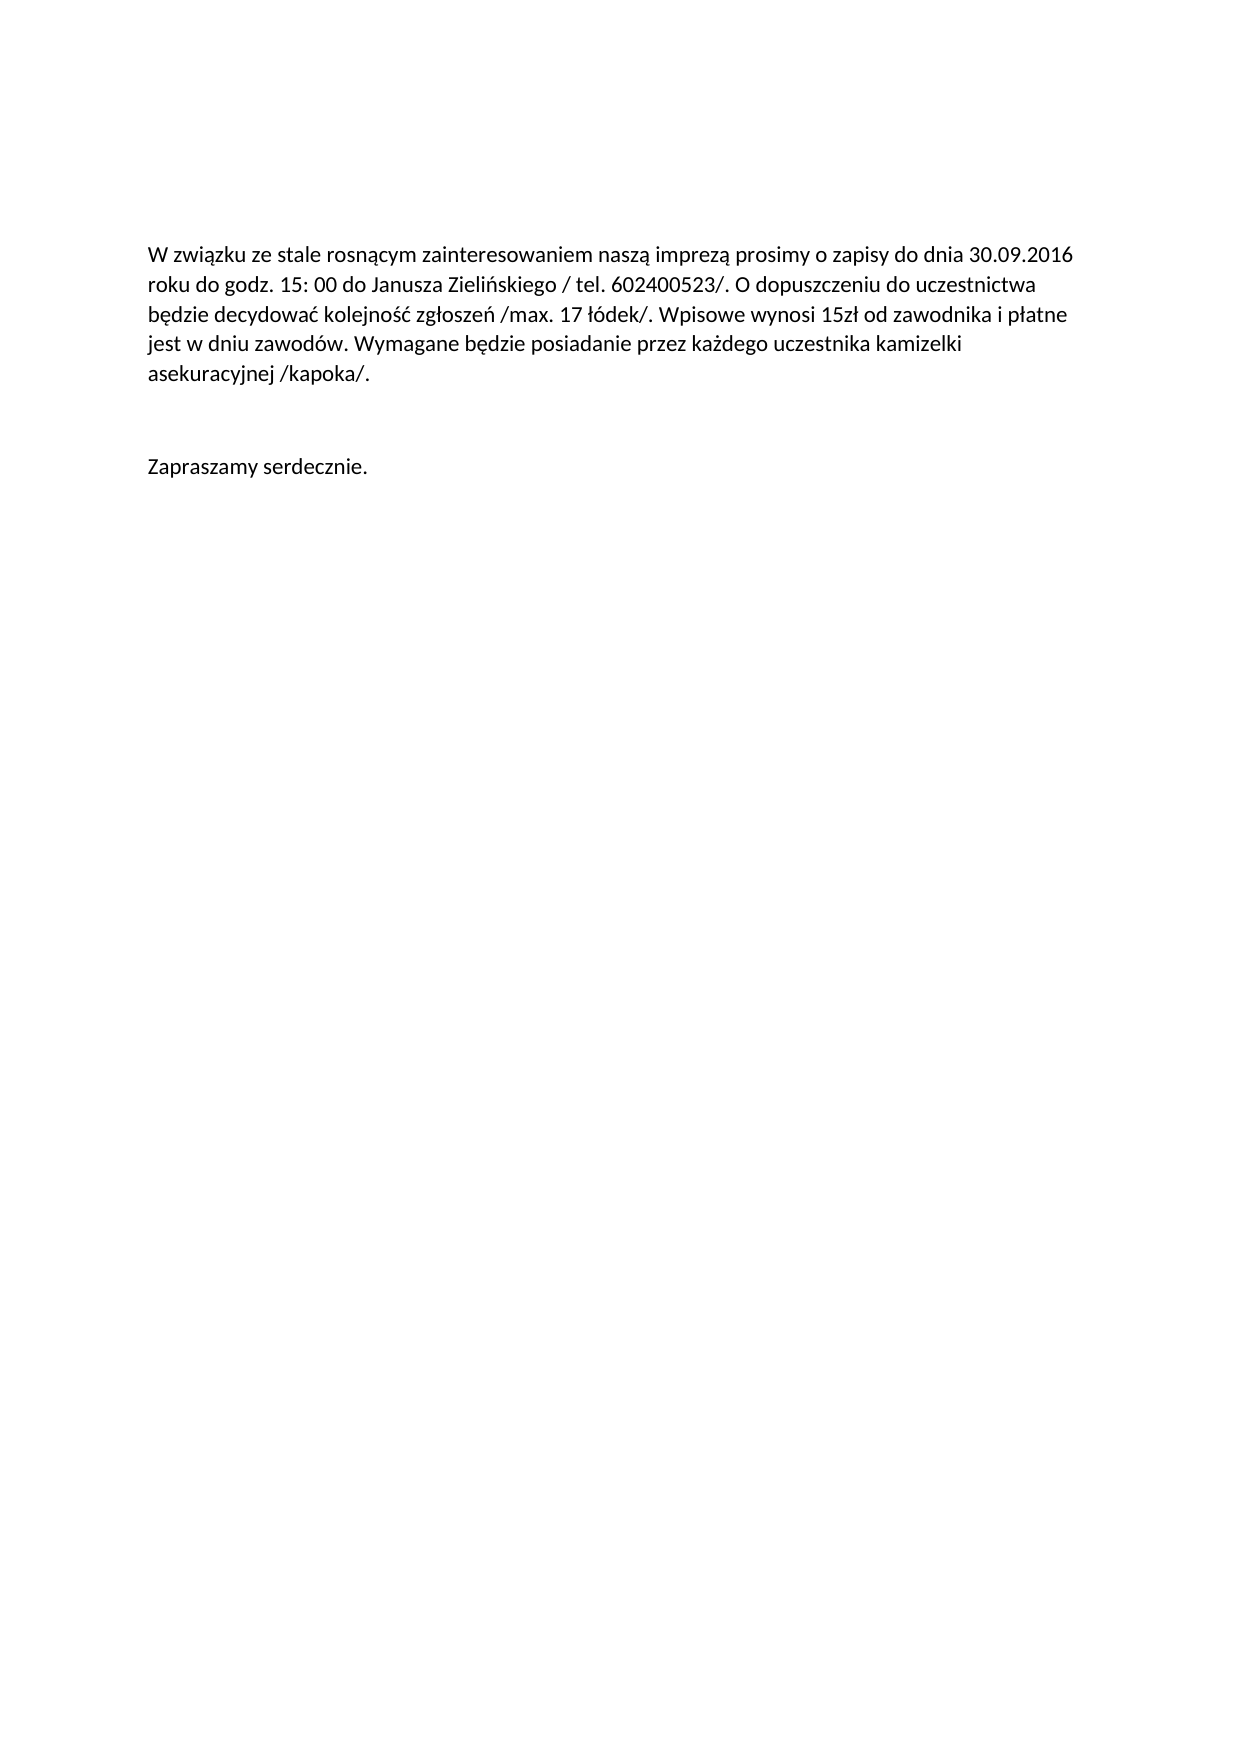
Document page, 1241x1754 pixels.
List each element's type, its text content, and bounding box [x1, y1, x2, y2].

text W związku ze stale rosnącym zainteresowaniem naszą imprezą prosimy o zapisy do dnia 30.09.2016 roku do godz. 15: 00 do Janusza Zielińskiego / tel. 602400523/. O dopuszczeniu do uczestnictwa będzie decydować kolejność zgłoszeń /max. 17 łódek/. Wpisowe wynosi 15zł od zawodnika i płatne jest w dniu zawodów. Wymagane będzie posiadanie przez każdego uczestnika kamizelki asekuracyjnej /kapoka/. [148, 240, 1093, 387]
text Zapraszamy serdecznie. [148, 452, 1093, 480]
